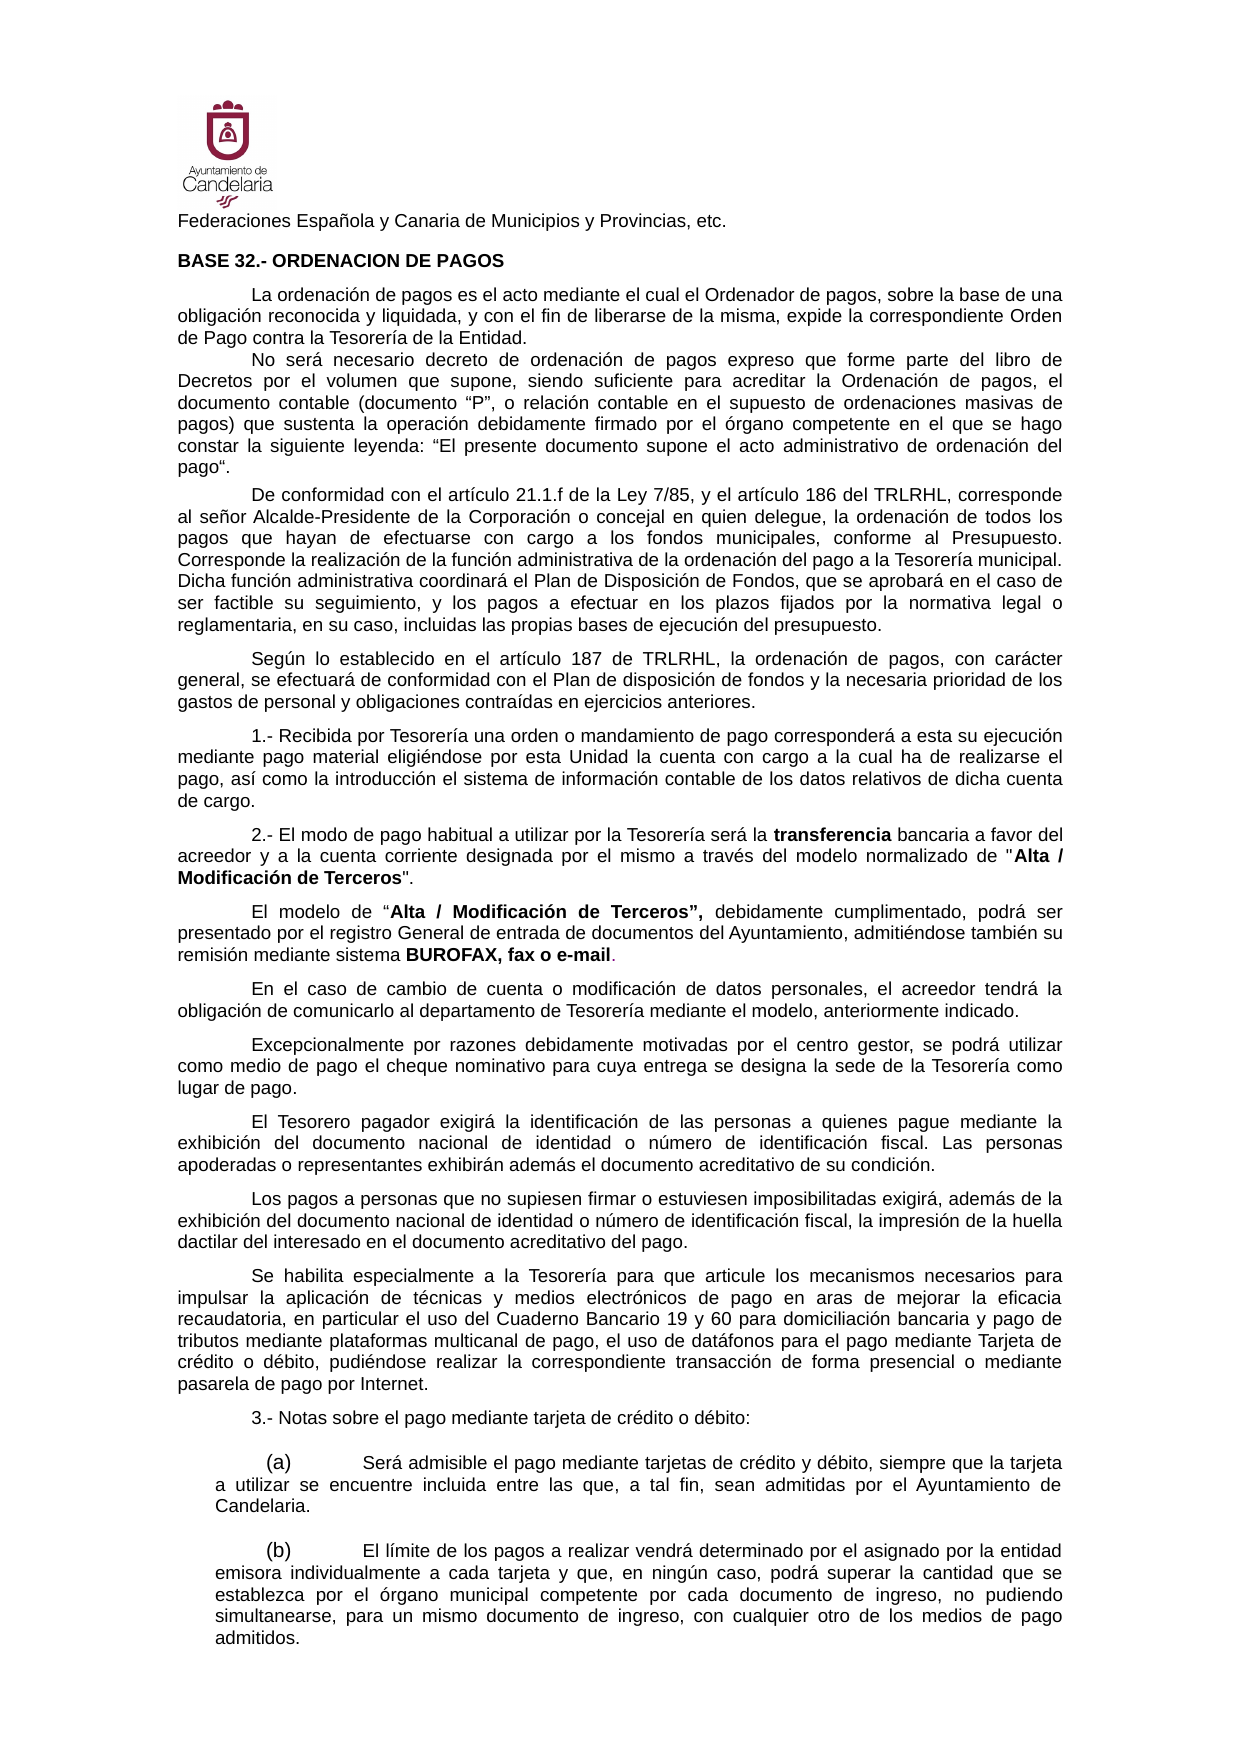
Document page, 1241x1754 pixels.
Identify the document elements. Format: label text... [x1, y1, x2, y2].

text El Tesorero pagador exigirá la identificación de las personas a quienes pague mediante la exhibición del documento nacional de identidad o número de identificación fiscal. Las personas apoderadas o representantes exhibirán además el documento acreditativo de su condición. [177, 1111, 1063, 1175]
text Según lo establecido en el artículo 187 de TRLRHL, la ordenación de pagos, con carácter general, se efectuará de conformidad con el Plan de disposición de fondos y la necesaria prioridad de los gastos de personal y obligaciones contraídas en ejercicios anteriores. [177, 647, 1063, 712]
text 3.- Notas sobre el pago mediante tarjeta de crédito o débito: [177, 1407, 1063, 1428]
text 2.- El modo de pago habitual a utilizar por la Tesorería será la transferencia bancaria a favor del acreedor y a la cuenta corriente designada por el mismo a través del modelo normalizado de "Alta / Modificación de Terceros". [177, 823, 1063, 888]
text Excepcionalmente por razones debidamente motivadas por el centro gestor, se podrá utilizar como medio de pago el cheque nominativo para cuya entrega se designa la sede de la Tesorería como lugar de pago. [177, 1033, 1063, 1098]
text 1.- Recibida por Tesorería una orden o mandamiento de pago corresponderá a esta su ejecución mediante pago material eligiéndose por esta Unidad la cuenta con cargo a la cual ha de realizarse el pago, así como la introducción el sistema de información contable de los datos relativos de dicha cuenta de cargo. [177, 725, 1063, 811]
text De conformidad con el artículo 21.1.f de la Ley 7/85, y el artículo 186 del TRLRHL, corresponde al señor Alcalde-Presidente de la Corporación o concejal en quien delegue, la ordenación de todos los pagos que hayan de efectuarse con cargo a los fondos municipales, conforme al Presupuesto. Corresponde la realización de la función administrativa de la ordenación del pago a la Tesorería municipal. Dicha función administrativa coordinará el Plan de Disposición de Fondos, que se aprobará en el caso de ser factible su seguimiento, y los pagos a efectuar en los plazos fijados por la normativa legal o reglamentaria, en su caso, incluidas las propias bases de ejecución del presupuesto. [177, 484, 1063, 635]
subtitle BASE 32.- ORDENACION DE PAGOS [177, 250, 1063, 271]
text Los pagos a personas que no supiesen firmar o estuviesen imposibilitadas exigirá, además de la exhibición del documento nacional de identidad o número de identificación fiscal, la impresión de la huella dactilar del interesado en el documento acreditativo del pago. [177, 1188, 1063, 1252]
text Se habilita especialmente a la Tesorería para que articule los mecanismos necesarios para impulsar la aplicación de técnicas y medios electrónicos de pago en aras de mejorar la eficacia recaudatoria, en particular el uso del Cuaderno Bancario 19 y 60 para domiciliación bancaria y pago de tributos mediante plataformas multicanal de pago, el uso de datáfonos para el pago mediante Tarjeta de crédito o débito, pudiéndose realizar la correspondiente transacción de forma presencial o mediante pasarela de pago por Internet. [177, 1265, 1063, 1394]
text No será necesario decreto de ordenación de pagos expreso que forme parte del libro de Decretos por el volumen que supone, siendo suficiente para acreditar la Ordenación de pagos, el documento contable (documento “P”, o relación contable en el supuesto de ordenaciones masivas de pagos) que sustenta la operación debidamente firmado por el órgano competente en el que se hago constar la siguiente leyenda: “El presente documento supone el acto administrativo de ordenación del pago“. [177, 348, 1063, 478]
list Será admisible el pago mediante tarjetas de crédito y débito, siempre que la tarjeta a utilizar se encuentre incluida entre las que, a tal fin, sean admitidas por el Ayuntamiento de Candelaria. [215, 1450, 1063, 1517]
text La ordenación de pagos es el acto mediante el cual el Ordenador de pagos, sobre la base de una obligación reconocida y liquidada, y con el fin de liberarse de la misma, expide la correspondiente Orden de Pago contra la Tesorería de la Entidad. [177, 284, 1063, 348]
text En el caso de cambio de cuenta o modificación de datos personales, el acreedor tendrá la obligación de comunicarlo al departamento de Tesorería mediante el modelo, anteriormente indicado. [177, 978, 1063, 1021]
text El modelo de “Alta / Modificación de Terceros”, debidamente cumplimentado, podrá ser presentado por el registro General de entrada de documentos del Ayuntamiento, admitiéndose también su remisión mediante sistema BUROFAX, fax o e-mail. [177, 901, 1063, 965]
text Federaciones Española y Canaria de Municipios y Provincias, etc. [177, 209, 1063, 231]
list El límite de los pagos a realizar vendrá determinado por el asignado por la entidad emisora individualmente a cada tarjeta y que, en ningún caso, podrá superar la cantidad que se establezca por el órgano municipal competente por cada documento de ingreso, no pudiendo simultanearse, para un mismo documento de ingreso, con cualquier otro de los medios de pago admitidos. [215, 1538, 1063, 1648]
